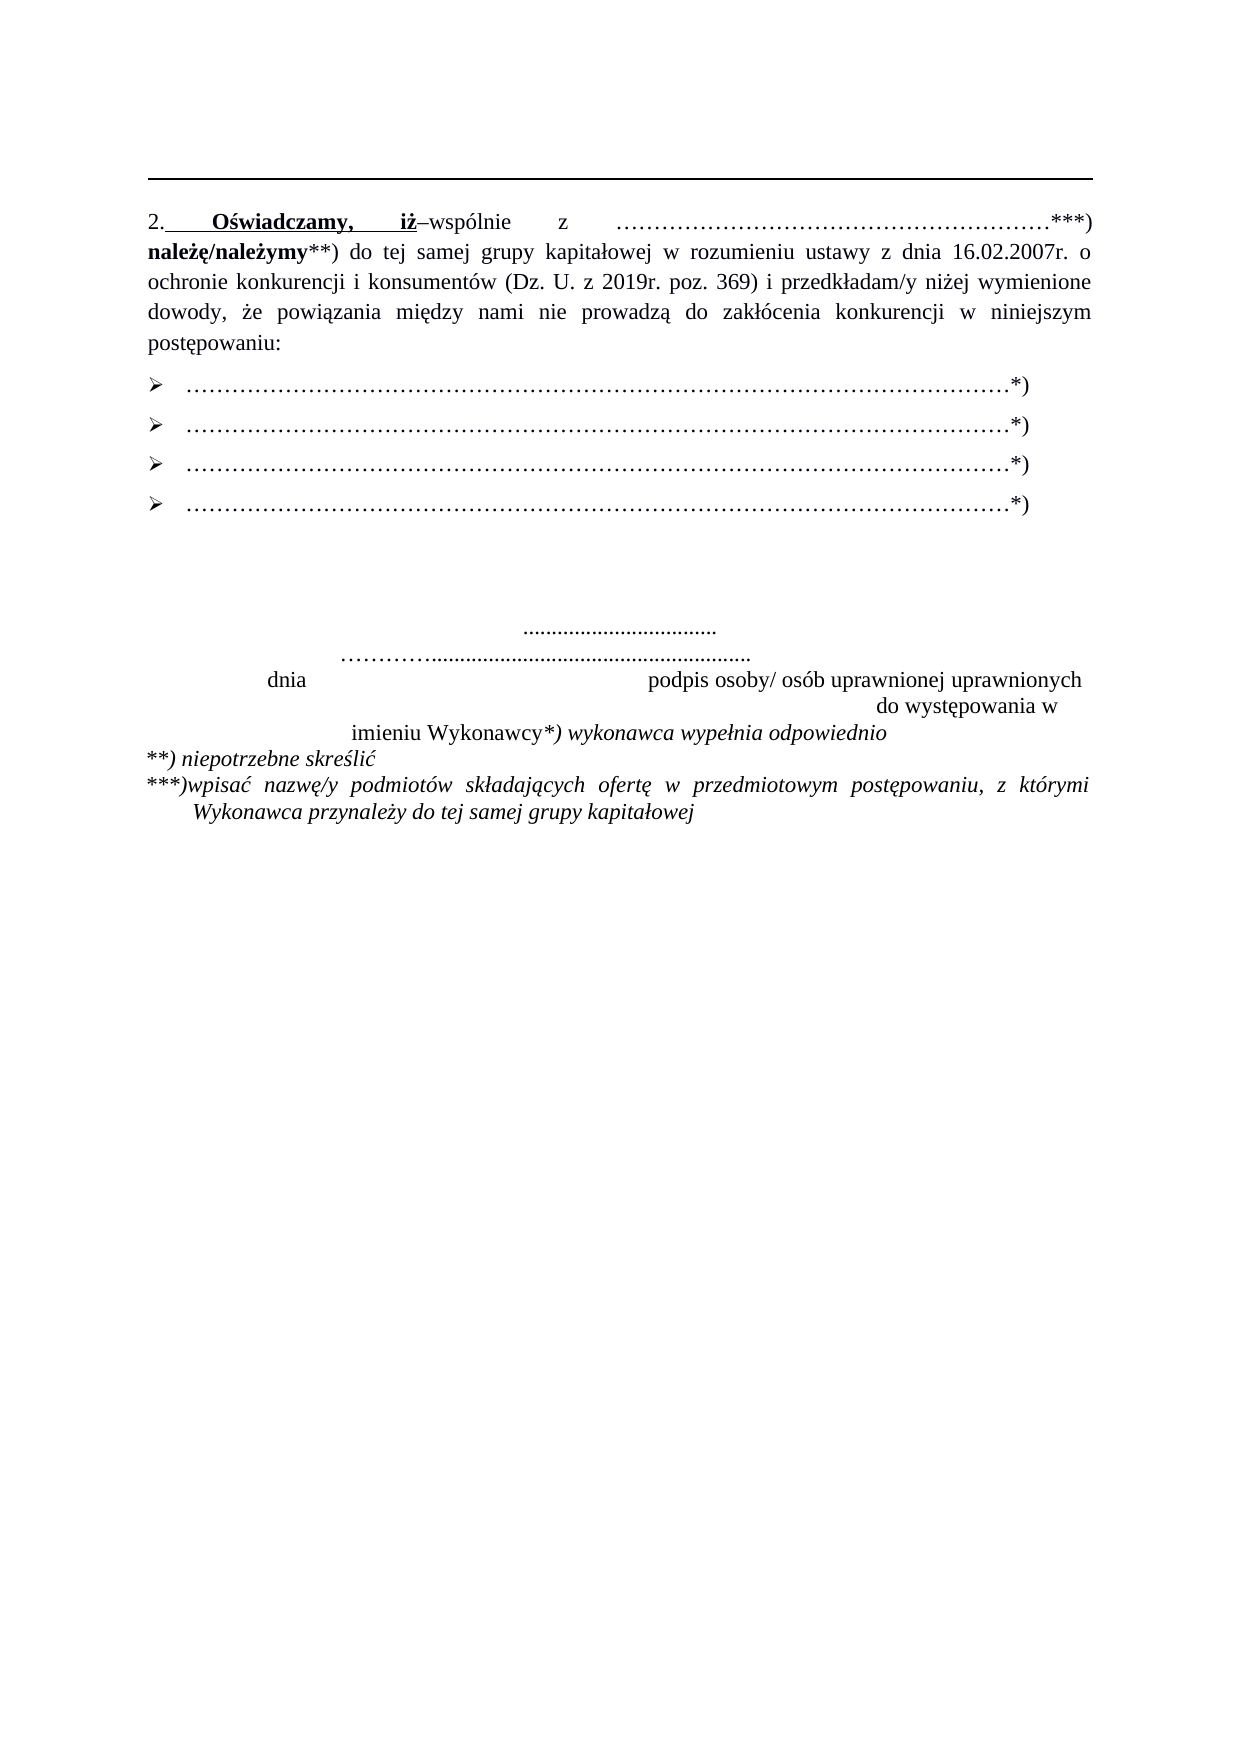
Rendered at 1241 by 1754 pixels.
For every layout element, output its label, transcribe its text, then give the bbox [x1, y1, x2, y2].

list ………………………………………………………………………………………………*) [148, 411, 1093, 437]
text **) niepotrzebne skreślić [145, 745, 1093, 771]
list ………………………………………………………………………………………………*) [148, 450, 1093, 477]
text dnia podpis osoby/ osób uprawnionej uprawnionych do występowania w imieniu Wykonawcy*) wykonawca wypełnia odpowiednio [148, 666, 1093, 745]
text .................................. …………........................................................ [148, 613, 1093, 666]
text 2. Oświadczamy, iż–wspólnie z …………………………………………………***) należę/należymy**) do tej samej grupy kapitałowej w rozumieniu ustawy z dnia 16.02.2007r. o ochronie konkurencji i konsumentów (Dz. U. z 2019r. poz. 369) i przedkładam/y niżej wymienione dowody, że powiązania między nami nie prowadzą do zakłócenia konkurencji w niniejszym postępowaniu: [148, 208, 1093, 355]
text ***)wpisać nazwę/y podmiotów składających ofertę w przedmiotowym postępowaniu, z którymi Wykonawca przynależy do tej samej grupy kapitałowej [145, 771, 1093, 824]
list ………………………………………………………………………………………………*) [148, 371, 1093, 398]
list ………………………………………………………………………………………………*) [148, 490, 1093, 516]
